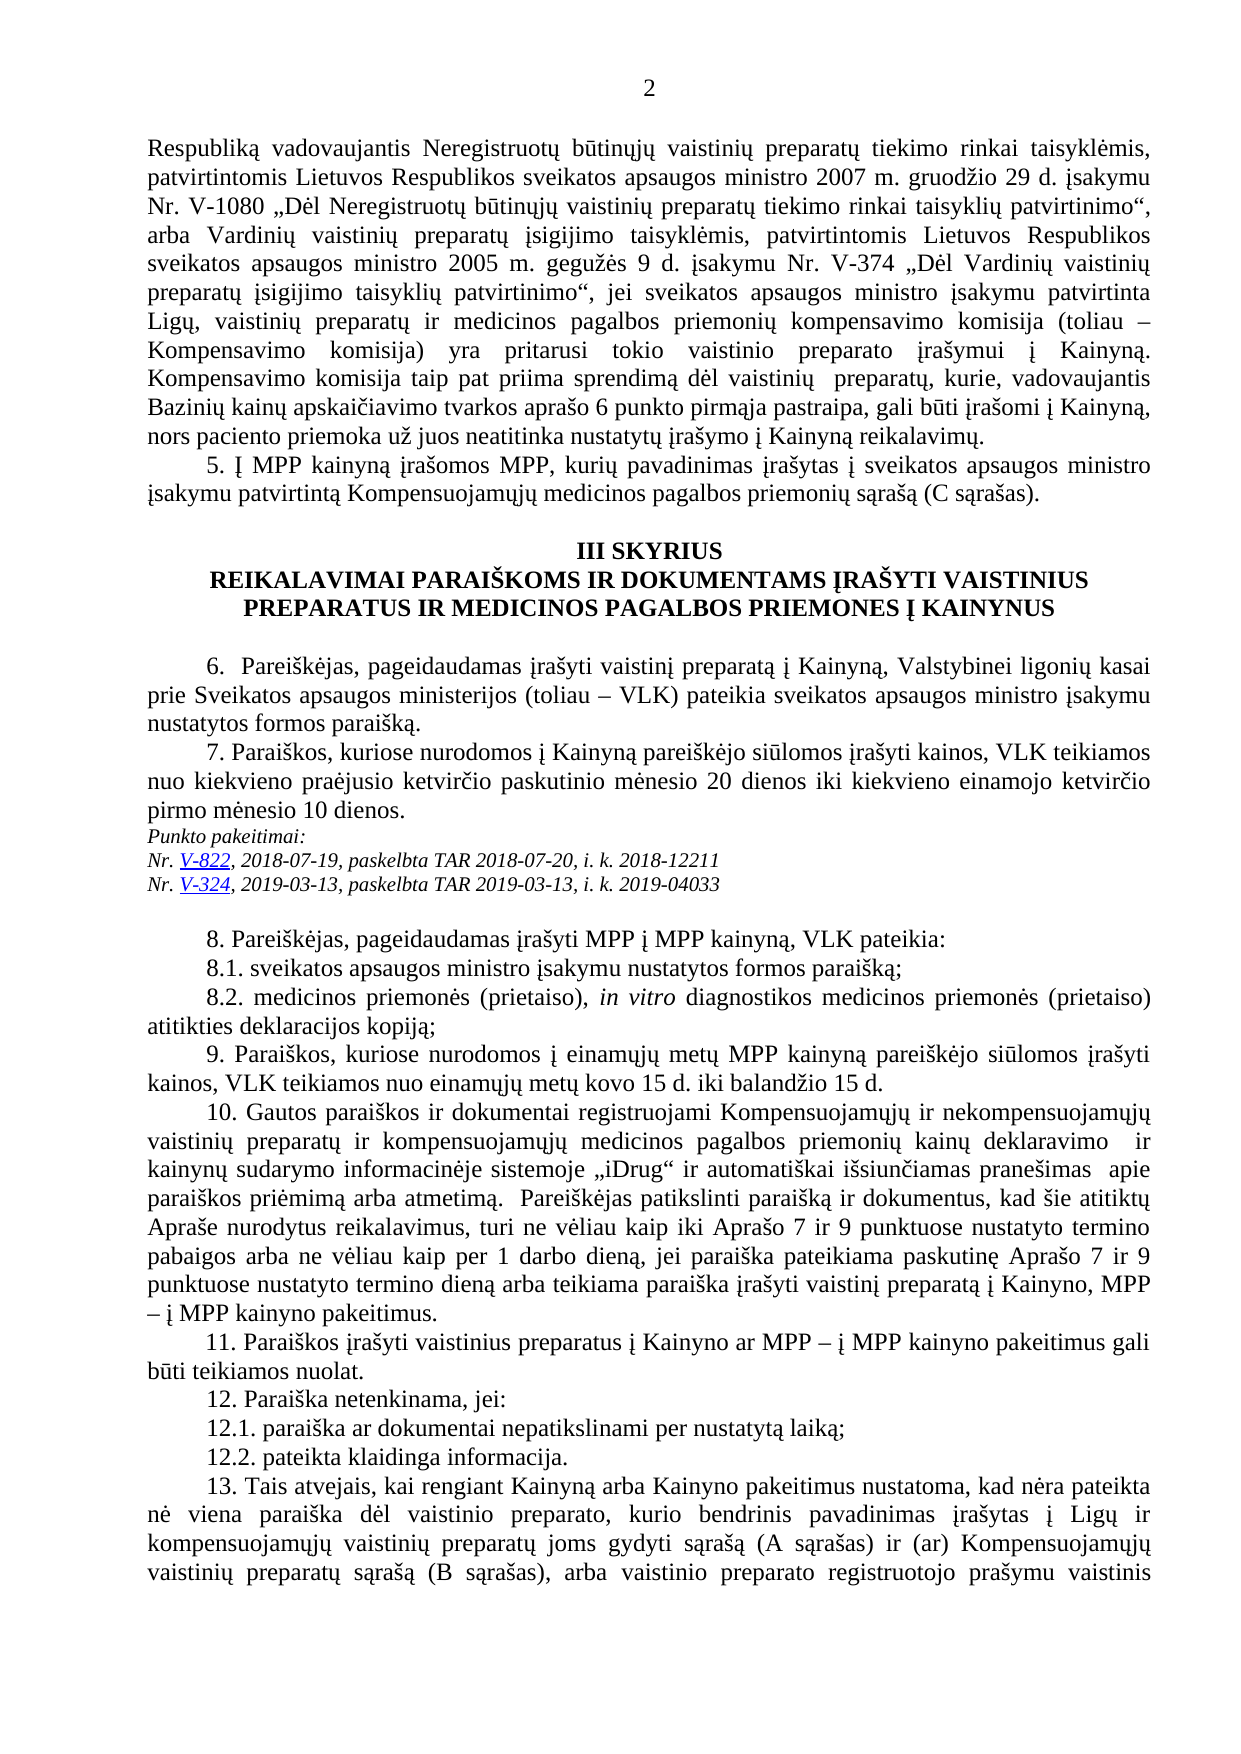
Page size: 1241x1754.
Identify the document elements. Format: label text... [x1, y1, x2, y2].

text 13. Tais atvejais, kai rengiant Kainyną arba Kainyno pakeitimus nustatoma, kad nėra pateikta nė viena paraiška dėl vaistinio preparato, kurio bendrinis pavadinimas įrašytas į Ligų ir kompensuojamųjų vaistinių preparatų joms gydyti sąrašą (A sąrašas) ir (ar) Kompensuojamųjų vaistinių preparatų sąrašą (B sąrašas), arba vaistinio preparato registruotojo prašymu vaistinis [147, 1471, 1152, 1586]
text 12.1. paraiška ar dokumentai nepatikslinami per nustatytą laiką; [147, 1413, 1152, 1442]
text Nr. V-822, 2018-07-19, paskelbta TAR 2018-07-20, i. k. 2018-12211 [147, 848, 1152, 872]
text 6. Pareiškėjas, pageidaudamas įrašyti vaistinį preparatą į Kainyną, Valstybinei ligonių kasai prie Sveikatos apsaugos ministerijos (toliau – VLK) pateikia sveikatos apsaugos ministro įsakymu nustatytos formos paraišką. [147, 651, 1152, 737]
text 11. Paraiškos įrašyti vaistinius preparatus į Kainyno ar MPP – į MPP kainyno pakeitimus gali būti teikiamos nuolat. [147, 1327, 1152, 1384]
text Respubliką vadovaujantis Neregistruotų būtinųjų vaistinių preparatų tiekimo rinkai taisyklėmis, patvirtintomis Lietuvos Respublikos sveikatos apsaugos ministro 2007 m. gruodžio 29 d. įsakymu Nr. V-1080 „Dėl Neregistruotų būtinųjų vaistinių preparatų tiekimo rinkai taisyklių patvirtinimo“, arba Vardinių vaistinių preparatų įsigijimo taisyklėmis, patvirtintomis Lietuvos Respublikos sveikatos apsaugos ministro 2005 m. gegužės 9 d. įsakymu Nr. V-374 „Dėl Vardinių vaistinių preparatų įsigijimo taisyklių patvirtinimo“, jei sveikatos apsaugos ministro įsakymu patvirtinta Ligų, vaistinių preparatų ir medicinos pagalbos priemonių kompensavimo komisija (toliau – Kompensavimo komisija) yra pritarusi tokio vaistinio preparato įrašymui į Kainyną. Kompensavimo komisija taip pat priima sprendimą dėl vaistinių preparatų, kurie, vadovaujantis Bazinių kainų apskaičiavimo tvarkos aprašo 6 punkto pirmąja pastraipa, gali būti įrašomi į Kainyną, nors paciento priemoka už juos neatitinka nustatytų įrašymo į Kainyną reikalavimų. [147, 133, 1152, 450]
text REIKALAVIMAI PARAIŠKOMS IR DOKUMENTAMS ĮRAŠYTI VAISTINIUS PREPARATUS IR MEDICINOS PAGALBOS PRIEMONES Į KAINYNUS [147, 565, 1152, 622]
text 12. Paraiška netenkinama, jei: [147, 1384, 1152, 1413]
text 8.1. sveikatos apsaugos ministro įsakymu nustatytos formos paraišką; [147, 953, 1152, 982]
text 9. Paraiškos, kuriose nurodomos į einamųjų metų MPP kainyną pareiškėjo siūlomos įrašyti kainos, VLK teikiamos nuo einamųjų metų kovo 15 d. iki balandžio 15 d. [147, 1039, 1152, 1097]
text Punkto pakeitimai: [147, 823, 1152, 848]
text 10. Gautos paraiškos ir dokumentai registruojami Kompensuojamųjų ir nekompensuojamųjų vaistinių preparatų ir kompensuojamųjų medicinos pagalbos priemonių kainų deklaravimo ir kainynų sudarymo informacinėje sistemoje „iDrug“ ir automatiškai išsiunčiamas pranešimas apie paraiškos priėmimą arba atmetimą. Pareiškėjas patikslinti paraišką ir dokumentus, kad šie atitiktų Apraše nurodytus reikalavimus, turi ne vėliau kaip iki Aprašo 7 ir 9 punktuose nustatyto termino pabaigos arba ne vėliau kaip per 1 darbo dieną, jei paraiška pateikiama paskutinę Aprašo 7 ir 9 punktuose nustatyto termino dieną arba teikiama paraiška įrašyti vaistinį preparatą į Kainyno, MPP – į MPP kainyno pakeitimus. [147, 1097, 1152, 1327]
text 8.2. medicinos priemonės (prietaiso), in vitro diagnostikos medicinos priemonės (prietaiso) atitikties deklaracijos kopiją; [147, 982, 1152, 1039]
text 7. Paraiškos, kuriose nurodomos į Kainyną pareiškėjo siūlomos įrašyti kainos, VLK teikiamos nuo kiekvieno praėjusio ketvirčio paskutinio mėnesio 20 dienos iki kiekvieno einamojo ketvirčio pirmo mėnesio 10 dienos. [147, 737, 1152, 823]
text 5. Į MPP kainyną įrašomos MPP, kurių pavadinimas įrašytas į sveikatos apsaugos ministro įsakymu patvirtintą Kompensuojamųjų medicinos pagalbos priemonių sąrašą (C sąrašas). [147, 450, 1152, 507]
text Nr. V-324, 2019-03-13, paskelbta TAR 2019-03-13, i. k. 2019-04033 [147, 872, 1152, 896]
text 12.2. pateikta klaidinga informacija. [147, 1442, 1152, 1471]
text 8. Pareiškėjas, pageidaudamas įrašyti MPP į MPP kainyną, VLK pateikia: [147, 924, 1152, 953]
text III SKYRIUS [147, 536, 1152, 565]
